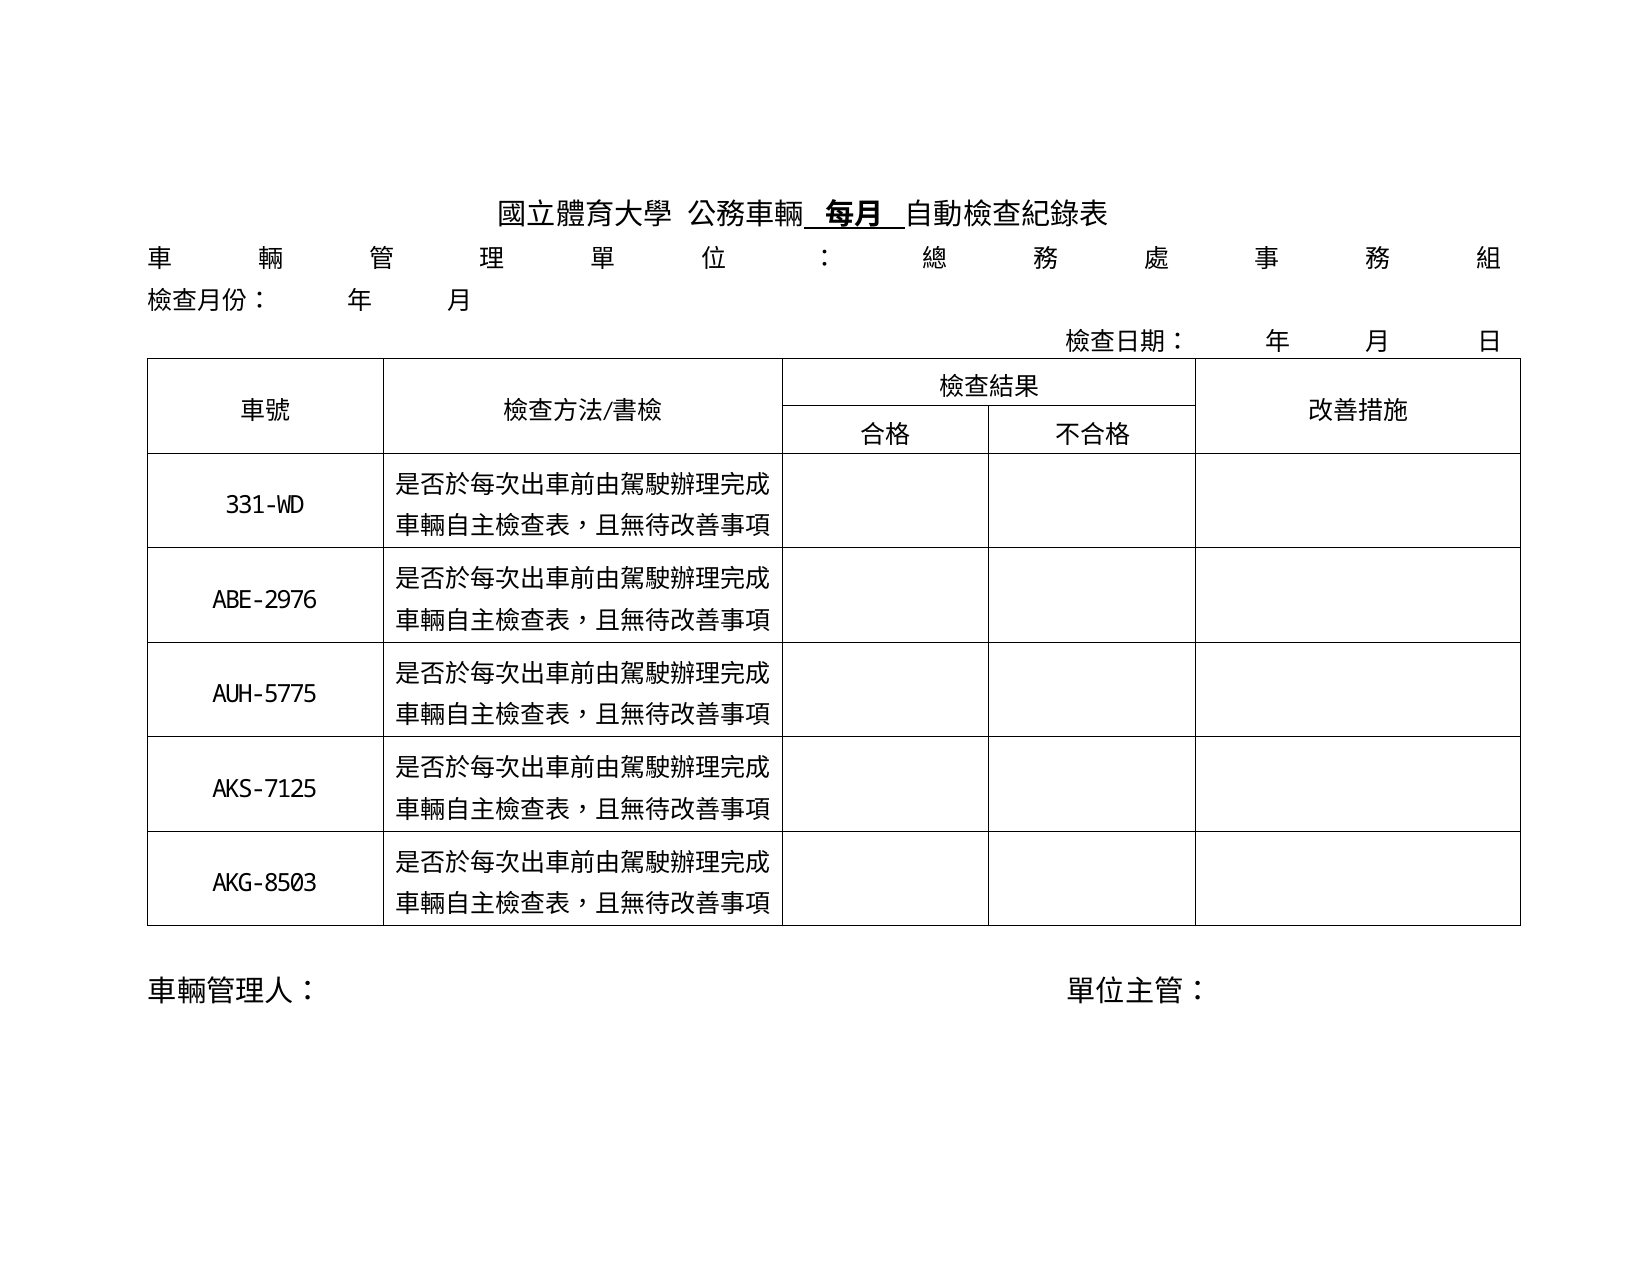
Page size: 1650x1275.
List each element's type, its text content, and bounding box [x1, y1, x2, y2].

text 車輛管理人： 單位主管： [148, 968, 1502, 1010]
table_cell [989, 643, 1195, 736]
table_header 檢查結果 [783, 359, 1195, 405]
text 國立體育大學 公務車輛 每月 自動檢查紀錄表 [148, 191, 1502, 233]
text 車輛管理單位：總務處事務組 檢查月份： 年 月 [148, 233, 1502, 316]
table_cell [1196, 454, 1520, 547]
table_cell [989, 454, 1195, 547]
table_cell [1196, 548, 1520, 642]
table_cell 是否於每次出車前由駕駛辦理完成車輛自主檢查表，且無待改善事項 [384, 454, 782, 547]
table_cell [783, 643, 988, 736]
table_header 檢查方法/書檢 [384, 359, 782, 453]
table_cell [1196, 832, 1520, 925]
table_header 車號 [148, 359, 383, 453]
table_cell [783, 737, 988, 831]
table_cell 不合格 [989, 406, 1195, 453]
table_cell 331-WD [148, 454, 383, 547]
table_cell AKG-8503 [148, 832, 383, 925]
table_cell [783, 832, 988, 925]
text 檢查日期： 年 月 日 [148, 316, 1502, 358]
table_cell [1196, 643, 1520, 736]
table_cell [783, 454, 988, 547]
table_cell [783, 548, 988, 642]
table_cell [989, 832, 1195, 925]
table_cell 是否於每次出車前由駕駛辦理完成車輛自主檢查表，且無待改善事項 [384, 643, 782, 736]
table_cell 是否於每次出車前由駕駛辦理完成車輛自主檢查表，且無待改善事項 [384, 548, 782, 642]
table_cell 是否於每次出車前由駕駛辦理完成車輛自主檢查表，且無待改善事項 [384, 737, 782, 831]
table_cell AKS-7125 [148, 737, 383, 831]
table_cell [989, 737, 1195, 831]
table_header 改善措施 [1196, 359, 1520, 453]
table_cell [1196, 737, 1520, 831]
table_cell [989, 548, 1195, 642]
table_cell 是否於每次出車前由駕駛辦理完成車輛自主檢查表，且無待改善事項 [384, 832, 782, 925]
table_cell 合格 [783, 406, 988, 453]
table_cell AUH-5775 [148, 643, 383, 736]
table_cell ABE-2976 [148, 548, 383, 642]
